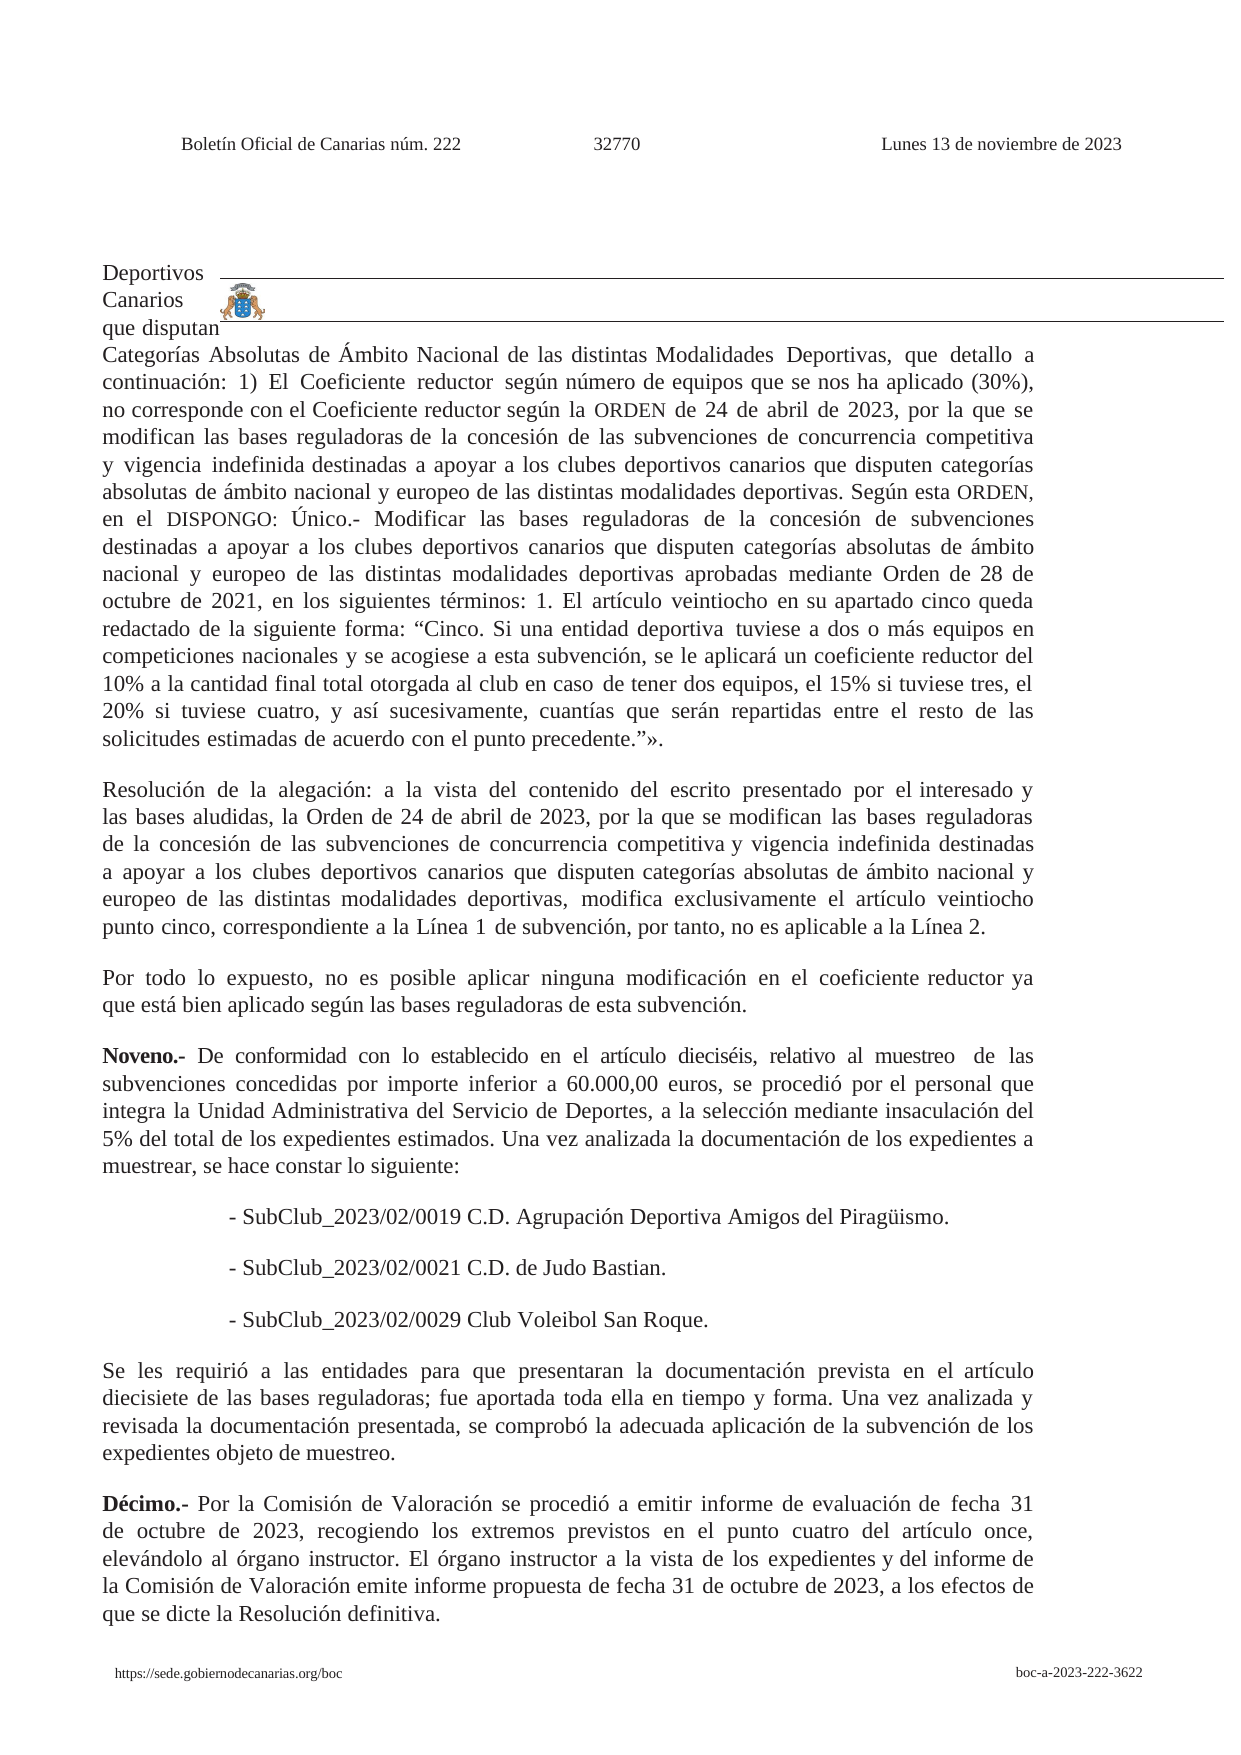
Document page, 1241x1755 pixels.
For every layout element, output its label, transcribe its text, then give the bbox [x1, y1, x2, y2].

text Décimo.- Por la Comisión de Valoración se procedió a emitir informe de evaluación de fecha 31 de octubre de 2023, recogiendo los extremos previstos en el punto cuatro del artículo once, elevándolo al órgano instructor. El órgano instructor a la vista de los expedientes y del informe de la Comisión de Valoración emite informe propuesta de fecha 31 de octubre de 2023, a los efectos de que se dicte la Resolución definitiva. [102, 1490, 1034, 1626]
list SubClub_2023/02/0029 Club Voleibol San Roque. [229, 1306, 1155, 1332]
text Se les requirió a las entidades para que presentaran la documentación prevista en el artículo diecisiete de las bases reguladoras; fue aportada toda ella en tiempo y forma. Una vez analizada y revisada la documentación presentada, se comprobó la adecuada aplicación de la subvención de los expedientes objeto de muestreo. [102, 1357, 1034, 1465]
list SubClub_2023/02/0019 C.D. Agrupación Deportiva Amigos del Piragüismo. [229, 1203, 1155, 1229]
list SubClub_2023/02/0021 C.D. de Judo Bastian. [229, 1254, 1155, 1281]
text Por todo lo expuesto, no es posible aplicar ninguna modificación en el coeficiente reductor ya que está bien aplicado según las bases reguladoras de esta subvención. [102, 964, 1034, 1018]
text Noveno.- De conformidad con lo establecido en el artículo dieciséis, relativo al muestreo de las subvenciones concedidas por importe inferior a 60.000,00 euros, se procedió por el personal que integra la Unidad Administrativa del Servicio de Deportes, a la selección mediante insaculación del 5% del total de los expedientes estimados. Una vez analizada la documentación de los expedientes a muestrear, se hace constar lo siguiente: [102, 1042, 1034, 1178]
text Deportivos Canarios que disputan Categorías Absolutas de Ámbito Nacional de las distintas Modalidades Deportivas, que detallo a continuación: 1) El Coeficiente reductor según número de equipos que se nos ha aplicado (30%), no corresponde con el Coeficiente reductor según la ORDEN de 24 de abril de 2023, por la que se modifican las bases reguladoras de la concesión de las subvenciones de concurrencia competitiva y vigencia indefinida destinadas a apoyar a los clubes deportivos canarios que disputen categorías absolutas de ámbito nacional y europeo de las distintas modalidades deportivas. Según esta ORDEN, en el DISPONGO: Único.- Modificar las bases reguladoras de la concesión de subvenciones destinadas a apoyar a los clubes deportivos canarios que disputen categorías absolutas de ámbito nacional y europeo de las distintas modalidades deportivas aprobadas mediante Orden de 28 de octubre de 2021, en los siguientes términos: 1. El artículo veintiocho en su apartado cinco queda redactado de la siguiente forma: “Cinco. Si una entidad deportiva tuviese a dos o más equipos en competiciones nacionales y se acogiese a esta subvención, se le aplicará un coeficiente reductor del 10% a la cantidad final total otorgada al club en caso de tener dos equipos, el 15% si tuviese tres, el 20% si tuviese cuatro, y así sucesivamente, cuantías que serán repartidas entre el resto de las solicitudes estimadas de acuerdo con el punto precedente.”». [102, 259, 1034, 751]
text Resolución de la alegación: a la vista del contenido del escrito presentado por el interesado y las bases aludidas, la Orden de 24 de abril de 2023, por la que se modifican las bases reguladoras de la concesión de las subvenciones de concurrencia competitiva y vigencia indefinida destinadas a apoyar a los clubes deportivos canarios que disputen categorías absolutas de ámbito nacional y europeo de las distintas modalidades deportivas, modifica exclusivamente el artículo veintiocho punto cinco, correspondiente a la Línea 1 de subvención, por tanto, no es aplicable a la Línea 2. [102, 776, 1034, 939]
